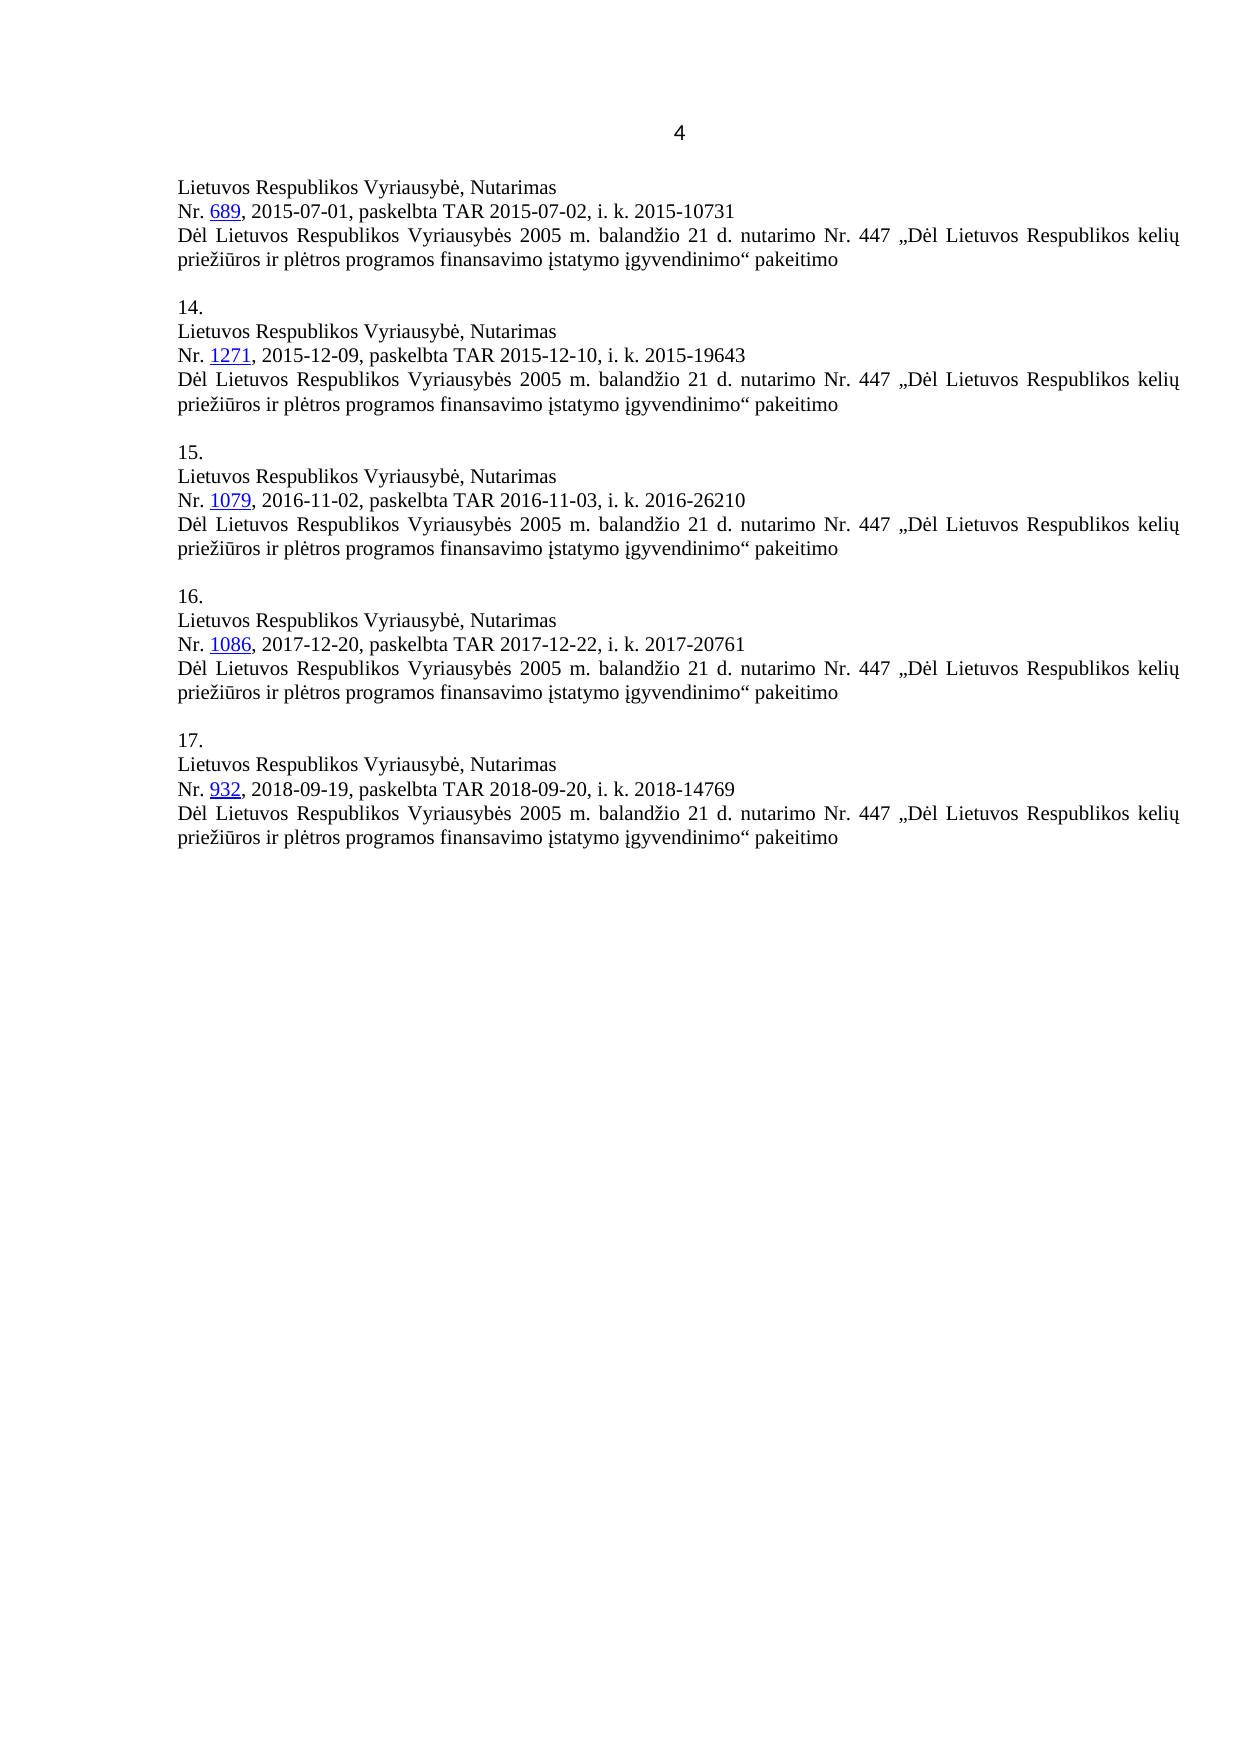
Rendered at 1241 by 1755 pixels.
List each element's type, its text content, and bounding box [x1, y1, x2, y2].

text Nr. 932, 2018-09-19, paskelbta TAR 2018-09-20, i. k. 2018-14769 [177, 776, 1181, 801]
text Lietuvos Respublikos Vyriausybė, Nutarimas [177, 319, 1181, 343]
text 17. [177, 728, 1181, 752]
text 15. [177, 439, 1181, 464]
text Dėl Lietuvos Respublikos Vyriausybės 2005 m. balandžio 21 d. nutarimo Nr. 447 „Dėl Lietuvos Respublikos kelių priežiūros ir plėtros programos finansavimo įstatymo įgyvendinimo“ pakeitimo [177, 367, 1181, 416]
text Lietuvos Respublikos Vyriausybė, Nutarimas [177, 464, 1181, 488]
text Lietuvos Respublikos Vyriausybė, Nutarimas [177, 175, 1181, 199]
text Nr. 1271, 2015-12-09, paskelbta TAR 2015-12-10, i. k. 2015-19643 [177, 343, 1181, 367]
text Lietuvos Respublikos Vyriausybė, Nutarimas [177, 752, 1181, 776]
text Nr. 1086, 2017-12-20, paskelbta TAR 2017-12-22, i. k. 2017-20761 [177, 632, 1181, 656]
text Dėl Lietuvos Respublikos Vyriausybės 2005 m. balandžio 21 d. nutarimo Nr. 447 „Dėl Lietuvos Respublikos kelių priežiūros ir plėtros programos finansavimo įstatymo įgyvendinimo“ pakeitimo [177, 223, 1181, 271]
text Dėl Lietuvos Respublikos Vyriausybės 2005 m. balandžio 21 d. nutarimo Nr. 447 „Dėl Lietuvos Respublikos kelių priežiūros ir plėtros programos finansavimo įstatymo įgyvendinimo“ pakeitimo [177, 656, 1181, 704]
text Dėl Lietuvos Respublikos Vyriausybės 2005 m. balandžio 21 d. nutarimo Nr. 447 „Dėl Lietuvos Respublikos kelių priežiūros ir plėtros programos finansavimo įstatymo įgyvendinimo“ pakeitimo [177, 512, 1181, 560]
text Nr. 689, 2015-07-01, paskelbta TAR 2015-07-02, i. k. 2015-10731 [177, 199, 1181, 223]
text 16. [177, 584, 1181, 608]
text Nr. 1079, 2016-11-02, paskelbta TAR 2016-11-03, i. k. 2016-26210 [177, 488, 1181, 512]
text Dėl Lietuvos Respublikos Vyriausybės 2005 m. balandžio 21 d. nutarimo Nr. 447 „Dėl Lietuvos Respublikos kelių priežiūros ir plėtros programos finansavimo įstatymo įgyvendinimo“ pakeitimo [177, 801, 1181, 849]
text Lietuvos Respublikos Vyriausybė, Nutarimas [177, 608, 1181, 632]
text 14. [177, 295, 1181, 319]
